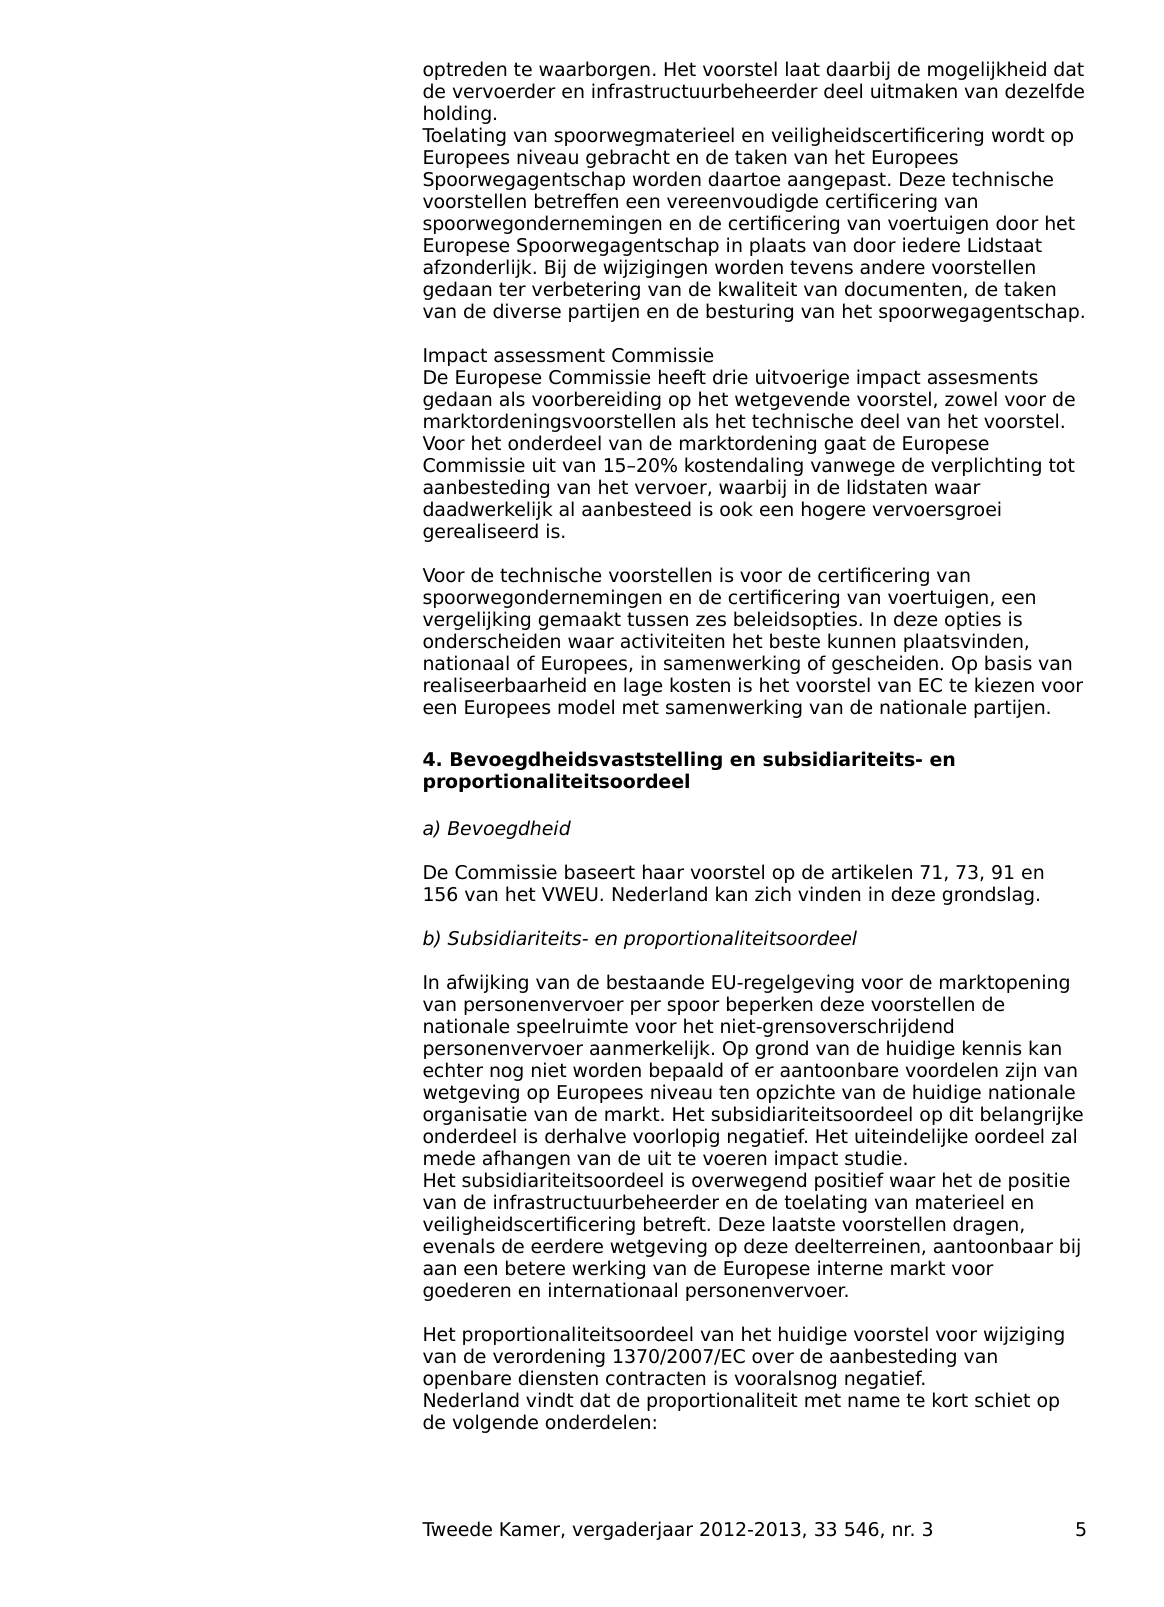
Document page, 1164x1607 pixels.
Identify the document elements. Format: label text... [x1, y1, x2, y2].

text optreden te waarborgen. Het voorstel laat daarbij de mogelijkheid dat de vervoerder en infrastructuurbeheerder deel uitmaken van dezelfde holding. [422, 59, 1087, 125]
text In afwijking van de bestaande EU-regelgeving voor de marktopening van personenvervoer per spoor beperken deze voorstellen de nationale speelruimte voor het niet-grensoverschrijdend personenvervoer aanmerkelijk. Op grond van de huidige kennis kan echter nog niet worden bepaald of er aantoonbare voordelen zijn van wetgeving op Europees niveau ten opzichte van de huidige nationale organisatie van de markt. Het subsidiariteitsoordeel op dit belangrijke onderdeel is derhalve voorlopig negatief. Het uiteindelijke oordeel zal mede afhangen van de uit te voeren impact studie. [422, 972, 1087, 1170]
text De Commissie baseert haar voorstel op de artikelen 71, 73, 91 en 156 van het VWEU. Nederland kan zich vinden in deze grondslag. [422, 862, 1087, 906]
text Voor de technische voorstellen is voor de certificering van spoorwegondernemingen en de certificering van voertuigen, een vergelijking gemaakt tussen zes beleidsopties. In deze opties is onderscheiden waar activiteiten het beste kunnen plaatsvinden, nationaal of Europees, in samenwerking of gescheiden. Op basis van realiseerbaarheid en lage kosten is het voorstel van EC te kiezen voor een Europees model met samenwerking van de nationale partijen. [422, 565, 1087, 719]
text Het proportionaliteitsoordeel van het huidige voorstel voor wijziging van de verordening 1370/2007/EC over de aanbesteding van openbare diensten contracten is vooralsnog negatief. [422, 1324, 1087, 1390]
text Het subsidiariteitsoordeel is overwegend positief waar het de positie van de infrastructuurbeheerder en de toelating van materieel en veiligheidscertificering betreft. Deze laatste voorstellen dragen, evenals de eerdere wetgeving op deze deelterreinen, aantoonbaar bij aan een betere werking van de Europese interne markt voor goederen en internationaal personenvervoer. [422, 1170, 1087, 1302]
subtitle 4. Bevoegdheidsvaststelling en subsidiariteits- en proportionaliteitsoordeel [422, 749, 1087, 793]
text De Europese Commissie heeft drie uitvoerige impact assesments gedaan als voorbereiding op het wetgevende voorstel, zowel voor de marktordeningsvoorstellen als het technische deel van het voorstel. Voor het onderdeel van de marktordening gaat de Europese Commissie uit van 15–20% kostendaling vanwege de verplichting tot aanbesteding van het vervoer, waarbij in de lidstaten waar daadwerkelijk al aanbesteed is ook een hogere vervoersgroei gerealiseerd is. [422, 367, 1087, 543]
text Toelating van spoorwegmaterieel en veiligheidscertificering wordt op Europees niveau gebracht en de taken van het Europees Spoorwegagentschap worden daartoe aangepast. Deze technische voorstellen betreffen een vereenvoudigde certificering van spoorwegondernemingen en de certificering van voertuigen door het Europese Spoorwegagentschap in plaats van door iedere Lidstaat afzonderlijk. Bij de wijzigingen worden tevens andere voorstellen gedaan ter verbetering van de kwaliteit van documenten, de taken van de diverse partijen en de besturing van het spoorwegagentschap. [422, 125, 1087, 323]
text Nederland vindt dat de proportionaliteit met name te kort schiet op de volgende onderdelen: [422, 1390, 1087, 1434]
subtitle b) Subsidiariteits- en proportionaliteitsoordeel [422, 928, 1087, 950]
text Impact assessment Commissie [422, 345, 1087, 367]
subtitle a) Bevoegdheid [422, 818, 1087, 840]
